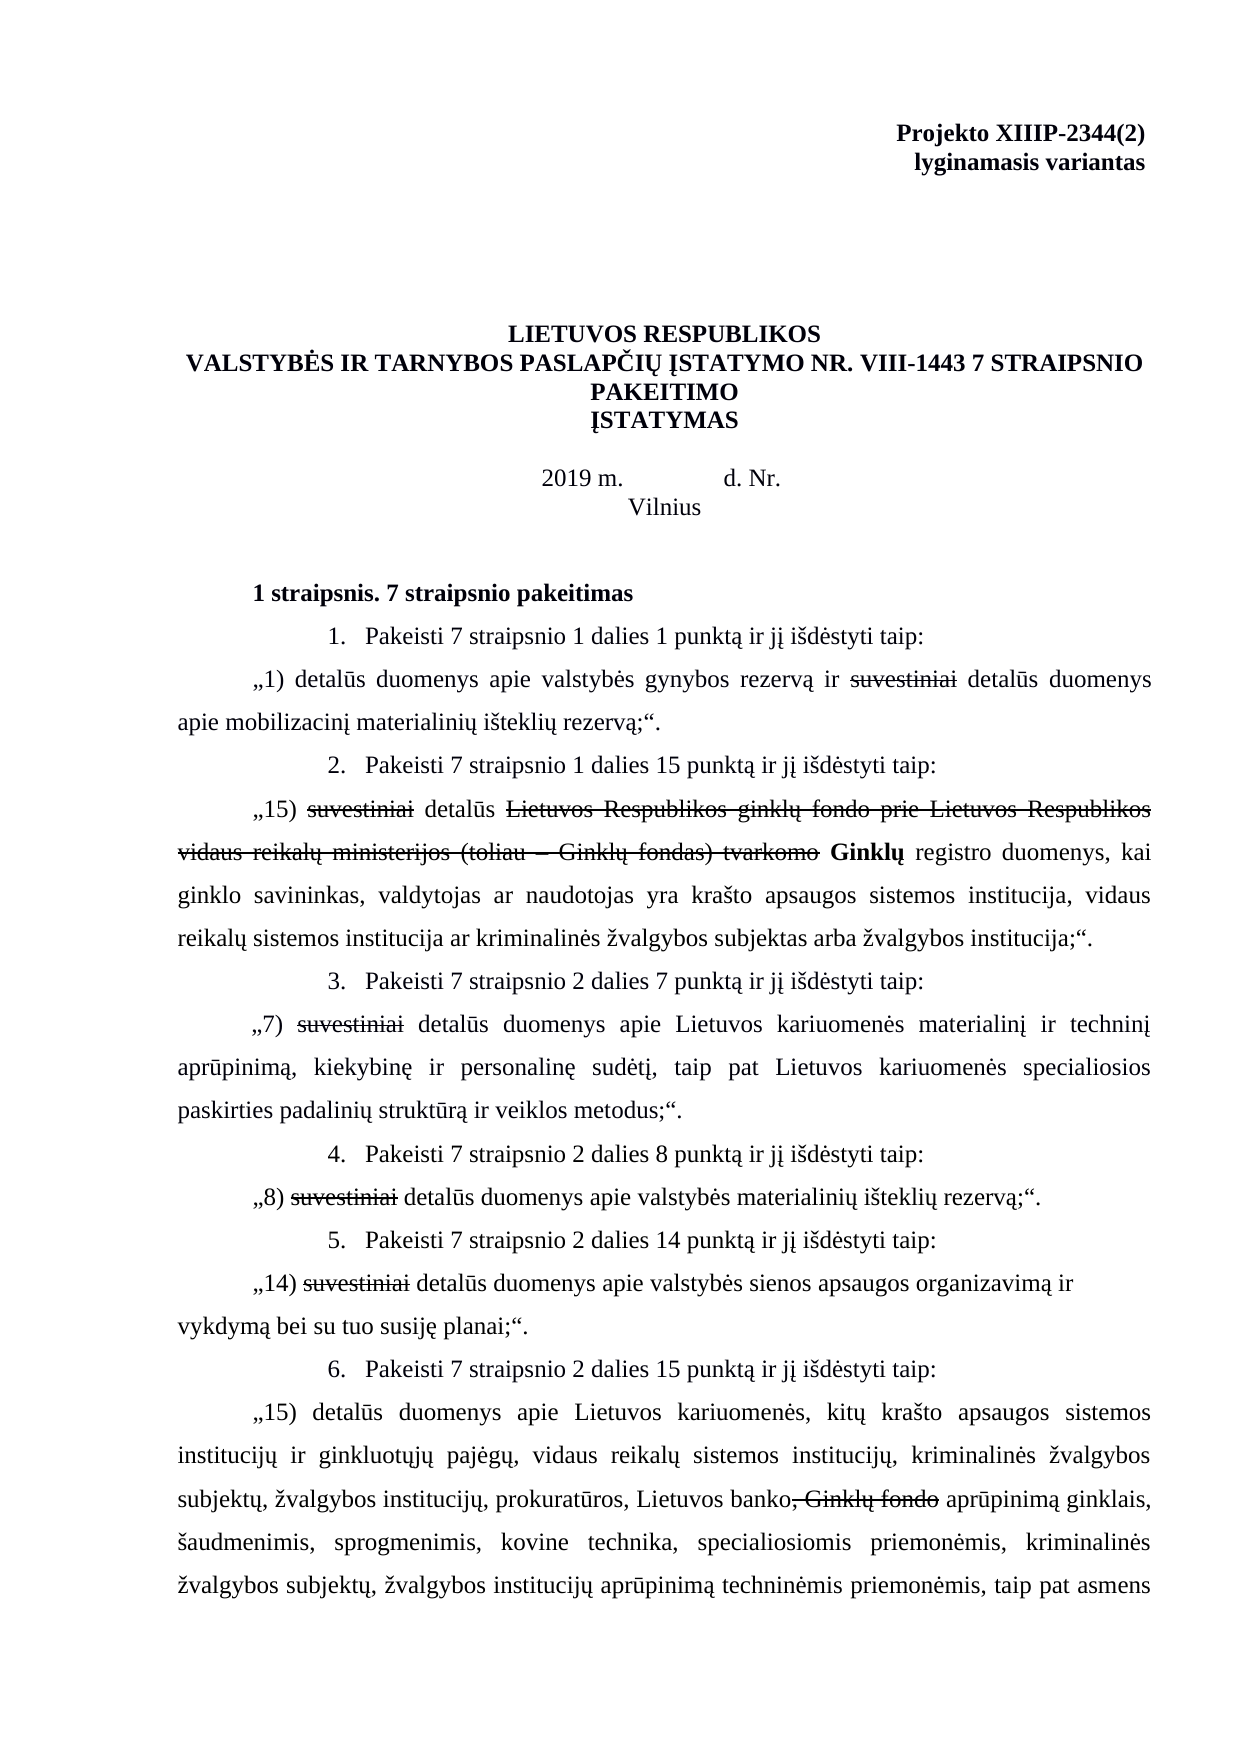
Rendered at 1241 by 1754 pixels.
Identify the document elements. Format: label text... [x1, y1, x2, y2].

text Vilnius [177, 492, 1152, 521]
list Pakeisti 7 straipsnio 1 dalies 15 punktą ir jį išdėstyti taip: [327, 751, 1152, 779]
text Projekto XIIIP-2344(2) [177, 118, 1152, 147]
text „15) suvestiniai detalūs Lietuvos Respublikos ginklų fondo prie Lietuvos Respublikos vidaus reikalų ministerijos (toliau – Ginklų fondas) tvarkomo Ginklų registro duomenys, kai ginklo savininkas, valdytojas ar naudotojas yra krašto apsaugos sistemos institucija, vidaus reikalų sistemos institucija ar kriminalinės žvalgybos subjektas arba žvalgybos institucija;“. [177, 794, 1152, 952]
text 1 straipsnis. 7 straipsnio pakeitimas [177, 578, 1152, 607]
text „15) detalūs duomenys apie Lietuvos kariuomenės, kitų krašto apsaugos sistemos institucijų ir ginkluotųjų pajėgų, vidaus reikalų sistemos institucijų, kriminalinės žvalgybos subjektų, žvalgybos institucijų, prokuratūros, Lietuvos banko, Ginklų fondo aprūpinimą ginklais, šaudmenimis, sprogmenimis, kovine technika, specialiosiomis priemonėmis, kriminalinės žvalgybos subjektų, žvalgybos institucijų aprūpinimą techninėmis priemonėmis, taip pat asmens [177, 1397, 1152, 1599]
list Pakeisti 7 straipsnio 2 dalies 15 punktą ir jį išdėstyti taip: [327, 1354, 1152, 1383]
list Pakeisti 7 straipsnio 2 dalies 7 punktą ir jį išdėstyti taip: [327, 966, 1152, 995]
text „1) detalūs duomenys apie valstybės gynybos rezervą ir suvestiniai detalūs duomenys apie mobilizacinį materialinių išteklių rezervą;“. [177, 664, 1152, 736]
text LIETUVOS RESPUBLIKOS [177, 319, 1152, 348]
text valstybės ir tarnybos paslapčių ĮSTATYMO NR. VIII-1443 7 STRAIPSNIO PAKEITIMO [177, 348, 1152, 406]
list Pakeisti 7 straipsnio 2 dalies 8 punktą ir jį išdėstyti taip: [327, 1139, 1152, 1167]
text „14) suvestiniai detalūs duomenys apie valstybės sienos apsaugos organizavimą ir vykdymą bei su tuo susiję planai;“. [177, 1268, 1152, 1340]
text „7) suvestiniai detalūs duomenys apie Lietuvos kariuomenės materialinį ir techninį aprūpinimą, kiekybinę ir personalinę sudėtį, taip pat Lietuvos kariuomenės specialiosios paskirties padalinių struktūrą ir veiklos metodus;“. [177, 1009, 1152, 1124]
text 2019 m. d. Nr. [177, 463, 1152, 492]
list Pakeisti 7 straipsnio 1 dalies 1 punktą ir jį išdėstyti taip: [327, 621, 1152, 650]
text „8) suvestiniai detalūs duomenys apie valstybės materialinių išteklių rezervą;“. [252, 1182, 1152, 1211]
list Pakeisti 7 straipsnio 2 dalies 14 punktą ir jį išdėstyti taip: [327, 1225, 1152, 1254]
text ĮSTATYMAS [177, 406, 1152, 434]
text lyginamasis variantas [177, 147, 1152, 176]
